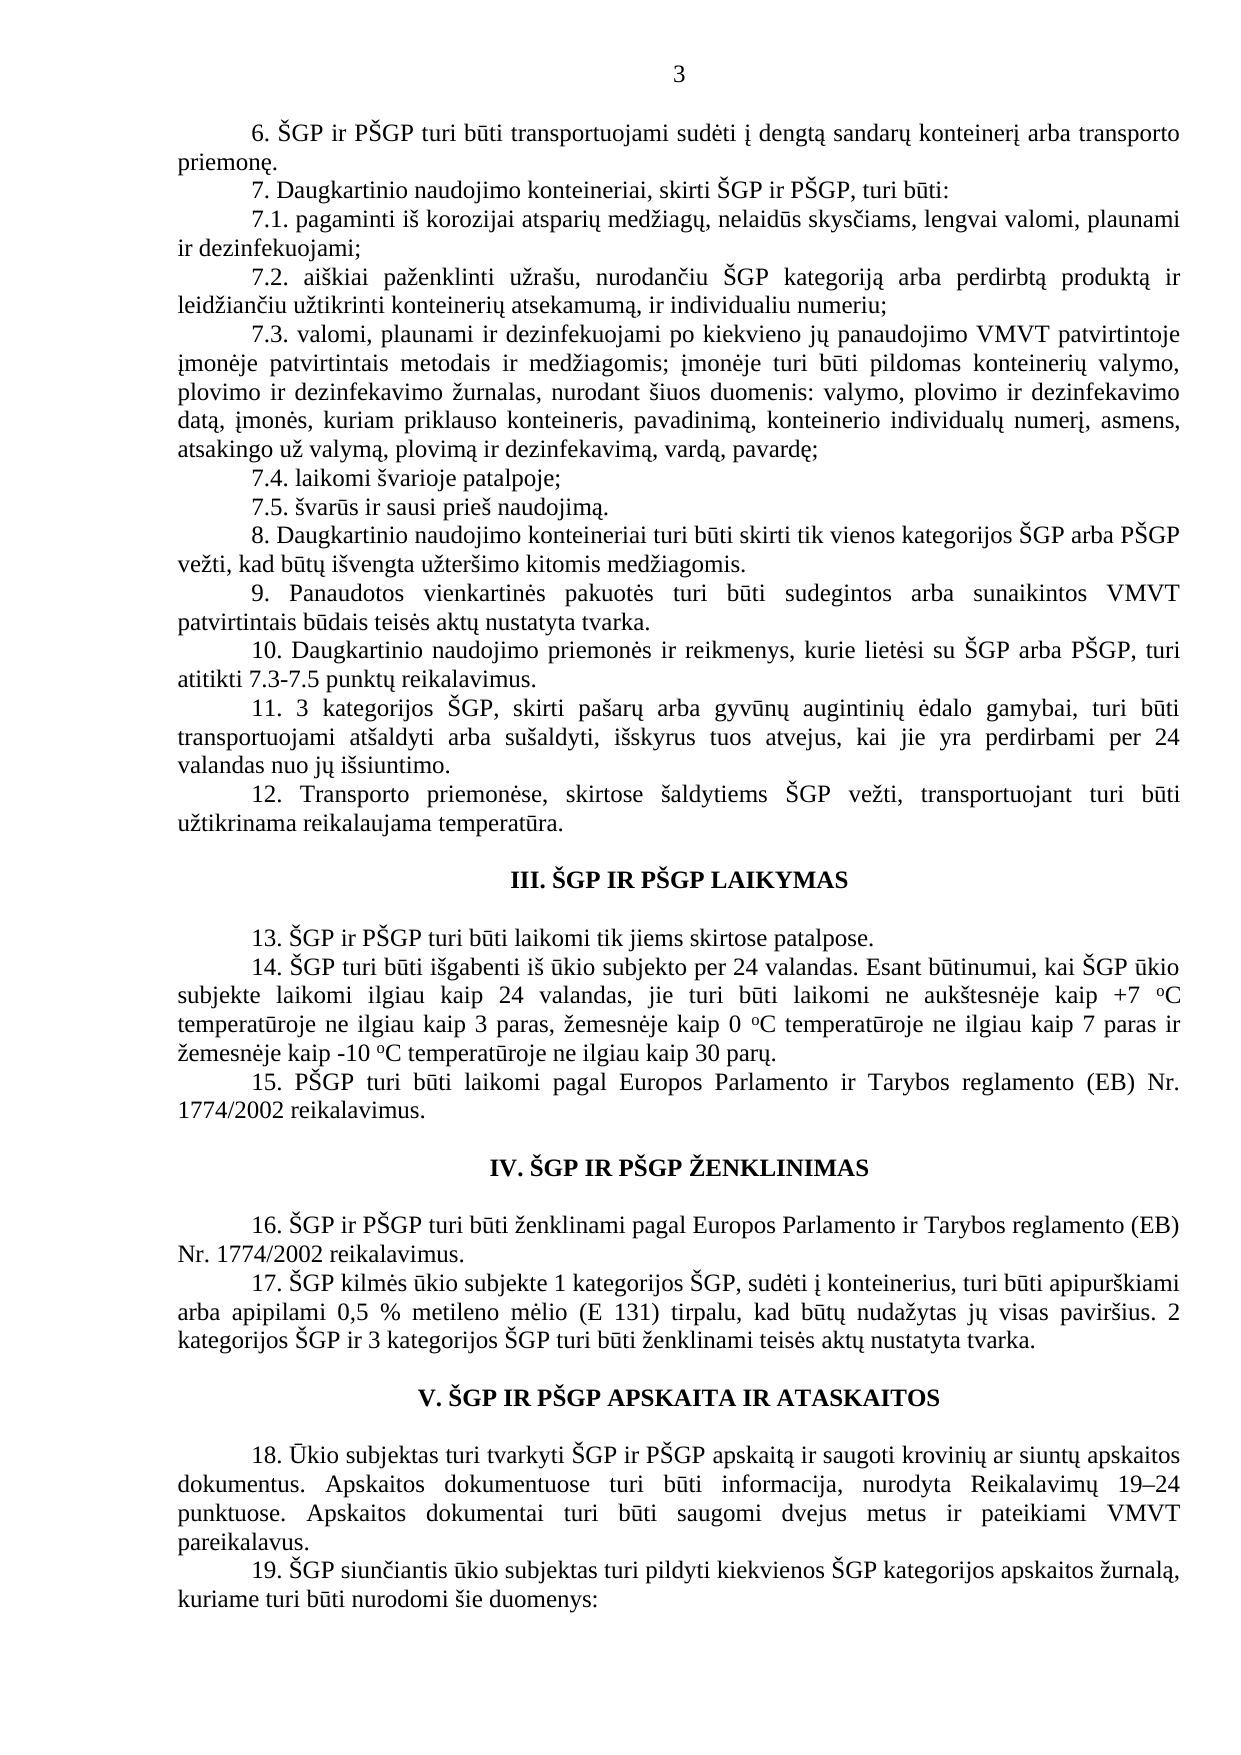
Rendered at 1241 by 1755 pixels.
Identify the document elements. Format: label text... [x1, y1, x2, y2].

text 18. Ūkio subjektas turi tvarkyti ŠGP ir PŠGP apskaitą ir saugoti krovinių ar siuntų apskaitos dokumentus. Apskaitos dokumentuose turi būti informacija, nurodyta Reikalavimų 19–24 punktuose. Apskaitos dokumentai turi būti saugomi dvejus metus ir pateikiami VMVT pareikalavus. [177, 1441, 1181, 1556]
text 7.5. švarūs ir sausi prieš naudojimą. [177, 492, 1181, 521]
text 10. Daugkartinio naudojimo priemonės ir reikmenys, kurie lietėsi su ŠGP arba PŠGP, turi atitikti 7.3-7.5 punktų reikalavimus. [177, 636, 1181, 693]
text V. ŠGP IR PŠGP APSKAITA IR ATASKAITOS [177, 1383, 1181, 1412]
text 7.2. aiškiai paženklinti užrašu, nurodančiu ŠGP kategoriją arba perdirbtą produktą ir leidžiančiu užtikrinti konteinerių atsekamumą, ir individualiu numeriu; [177, 262, 1181, 319]
text 19. ŠGP siunčiantis ūkio subjektas turi pildyti kiekvienos ŠGP kategorijos apskaitos žurnalą, kuriame turi būti nurodomi šie duomenys: [177, 1556, 1181, 1613]
text 7.1. pagaminti iš korozijai atsparių medžiagų, nelaidūs skysčiams, lengvai valomi, plaunami ir dezinfekuojami; [177, 204, 1181, 262]
text 16. ŠGP ir PŠGP turi būti ženklinami pagal Europos Parlamento ir Tarybos reglamento (EB) Nr. 1774/2002 reikalavimus. [177, 1211, 1181, 1268]
text 11. 3 kategorijos ŠGP, skirti pašarų arba gyvūnų augintinių ėdalo gamybai, turi būti transportuojami atšaldyti arba sušaldyti, išskyrus tuos atvejus, kai jie yra perdirbami per 24 valandas nuo jų išsiuntimo. [177, 693, 1181, 779]
text IV. ŠGP IR PŠGP ŽENKLINIMAS [177, 1153, 1181, 1182]
text 8. Daugkartinio naudojimo konteineriai turi būti skirti tik vienos kategorijos ŠGP arba PŠGP vežti, kad būtų išvengta užteršimo kitomis medžiagomis. [177, 521, 1181, 578]
text 9. Panaudotos vienkartinės pakuotės turi būti sudegintos arba sunaikintos VMVT patvirtintais būdais teisės aktų nustatyta tvarka. [177, 578, 1181, 636]
text 7.3. valomi, plaunami ir dezinfekuojami po kiekvieno jų panaudojimo VMVT patvirtintoje įmonėje patvirtintais metodais ir medžiagomis; įmonėje turi būti pildomas konteinerių valymo, plovimo ir dezinfekavimo žurnalas, nurodant šiuos duomenis: valymo, plovimo ir dezinfekavimo datą, įmonės, kuriam priklauso konteineris, pavadinimą, konteinerio individualų numerį, asmens, atsakingo už valymą, plovimą ir dezinfekavimą, vardą, pavardę; [177, 319, 1181, 463]
text 15. PŠGP turi būti laikomi pagal Europos Parlamento ir Tarybos reglamento (EB) Nr. 1774/2002 reikalavimus. [177, 1067, 1181, 1124]
text 13. ŠGP ir PŠGP turi būti laikomi tik jiems skirtose patalpose. [177, 923, 1181, 952]
text 14. ŠGP turi būti išgabenti iš ūkio subjekto per 24 valandas. Esant būtinumui, kai ŠGP ūkio subjekte laikomi ilgiau kaip 24 valandas, jie turi būti laikomi ne aukštesnėje kaip +7 oC temperatūroje ne ilgiau kaip 3 paras, žemesnėje kaip 0 oC temperatūroje ne ilgiau kaip 7 paras ir žemesnėje kaip -10 oC temperatūroje ne ilgiau kaip 30 parų. [177, 952, 1181, 1067]
text 6. ŠGP ir PŠGP turi būti transportuojami sudėti į dengtą sandarų konteinerį arba transporto priemonę. [177, 118, 1181, 176]
text 7. Daugkartinio naudojimo konteineriai, skirti ŠGP ir PŠGP, turi būti: [177, 176, 1181, 204]
text 12. Transporto priemonėse, skirtose šaldytiems ŠGP vežti, transportuojant turi būti užtikrinama reikalaujama temperatūra. [177, 779, 1181, 837]
text 17. ŠGP kilmės ūkio subjekte 1 kategorijos ŠGP, sudėti į konteinerius, turi būti apipurškiami arba apipilami 0,5 % metileno mėlio (E 131) tirpalu, kad būtų nudažytas jų visas paviršius. 2 kategorijos ŠGP ir 3 kategorijos ŠGP turi būti ženklinami teisės aktų nustatyta tvarka. [177, 1268, 1181, 1354]
text III. ŠGP IR PŠGP LAIKYMAS [177, 866, 1181, 894]
text 7.4. laikomi švarioje patalpoje; [177, 463, 1181, 492]
